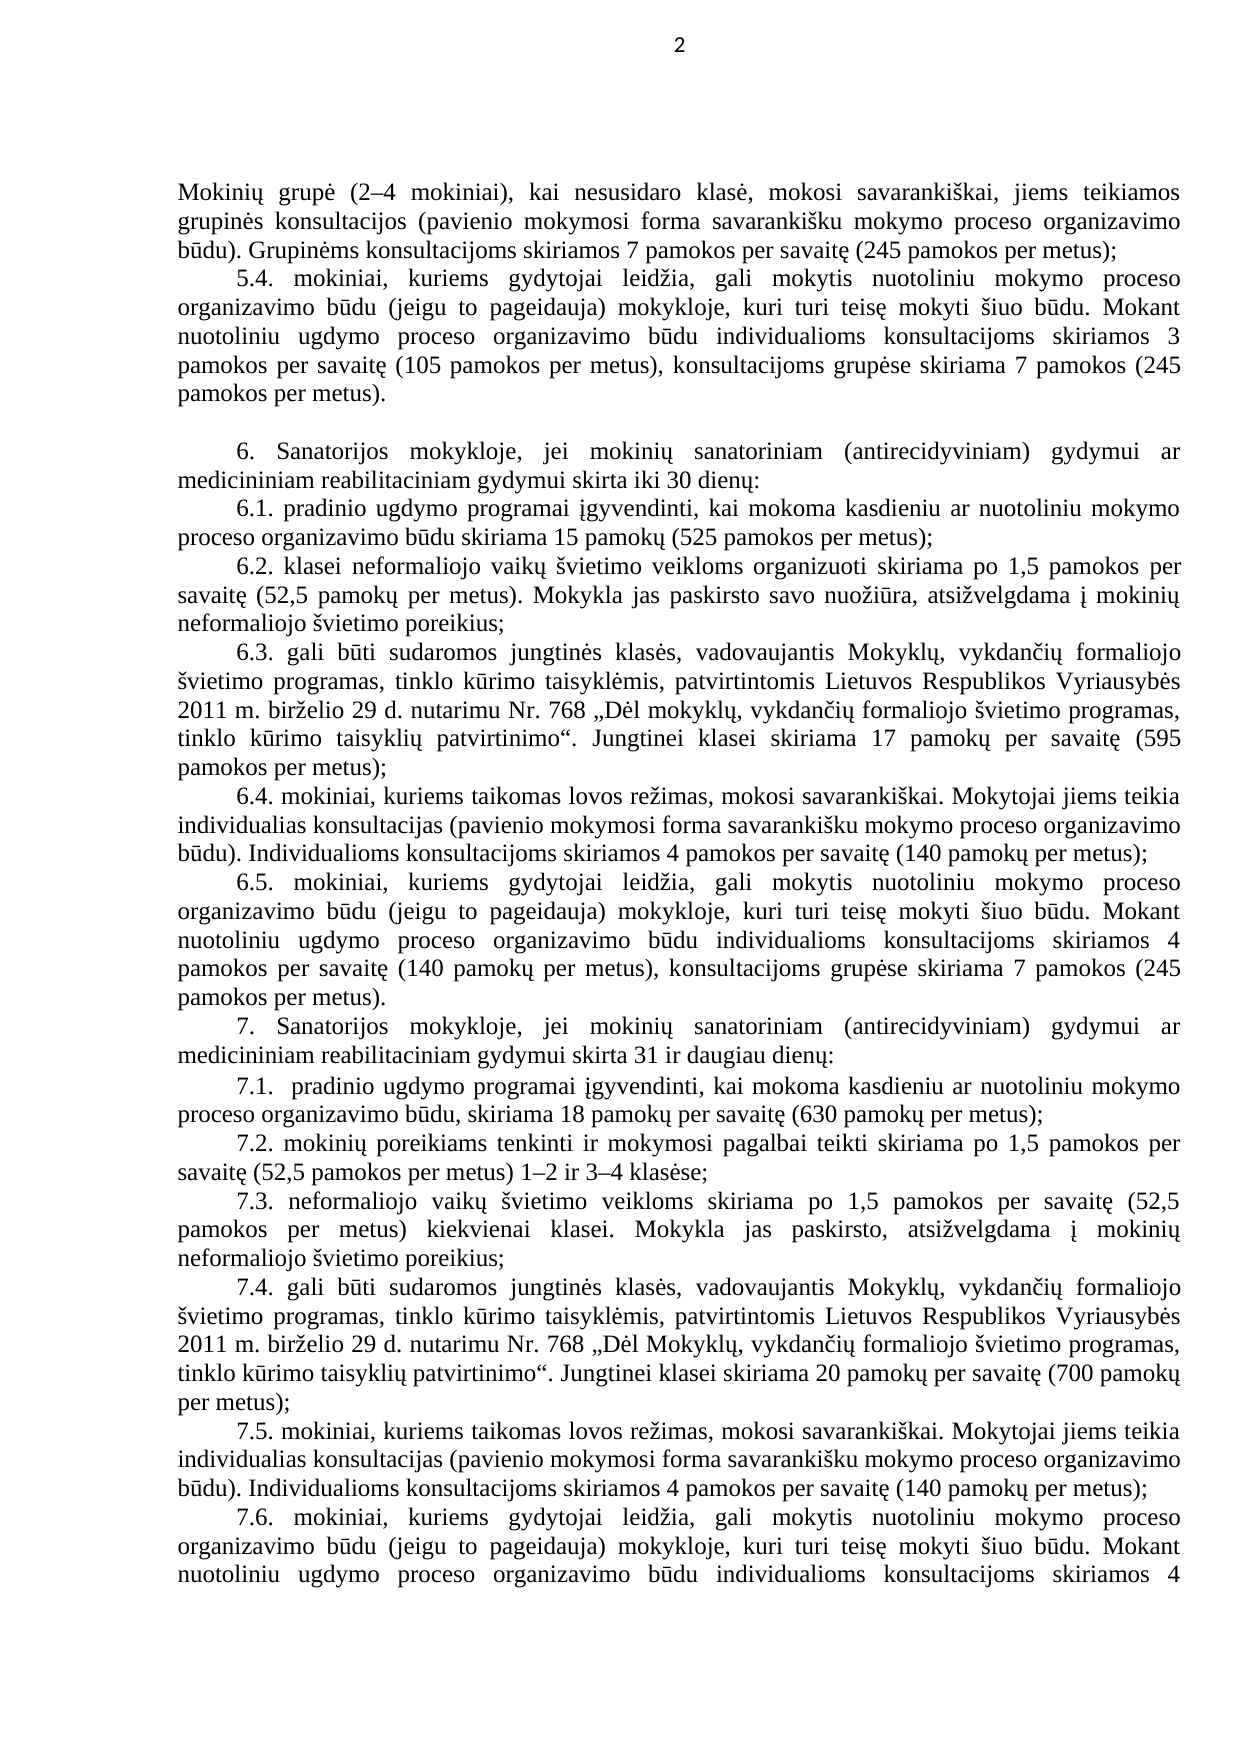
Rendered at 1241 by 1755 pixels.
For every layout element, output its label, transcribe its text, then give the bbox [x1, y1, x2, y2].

text 6.4. mokiniai, kuriems taikomas lovos režimas, mokosi savarankiškai. Mokytojai jiems teikia individualias konsultacijas (pavienio mokymosi forma savarankišku mokymo proceso organizavimo būdu). Individualioms konsultacijoms skiriamos 4 pamokos per savaitę (140 pamokų per metus); [177, 781, 1181, 867]
text 7.2. mokinių poreikiams tenkinti ir mokymosi pagalbai teikti skiriama po 1,5 pamokos per savaitę (52,5 pamokos per metus) 1–2 ir 3–4 klasėse; [177, 1128, 1181, 1186]
text Mokinių grupė (2–4 mokiniai), kai nesusidaro klasė, mokosi savarankiškai, jiems teikiamos grupinės konsultacijos (pavienio mokymosi forma savarankišku mokymo proceso organizavimo būdu). Grupinėms konsultacijoms skiriamos 7 pamokos per savaitę (245 pamokos per metus); [177, 177, 1181, 263]
text 6.2. klasei neformaliojo vaikų švietimo veikloms organizuoti skiriama po 1,5 pamokos per savaitę (52,5 pamokų per metus). Mokykla jas paskirsto savo nuožiūra, atsižvelgdama į mokinių neformaliojo švietimo poreikius; [177, 551, 1181, 637]
text 7.4. gali būti sudaromos jungtinės klasės, vadovaujantis Mokyklų, vykdančių formaliojo švietimo programas, tinklo kūrimo taisyklėmis, patvirtintomis Lietuvos Respublikos Vyriausybės 2011 m. birželio 29 d. nutarimu Nr. 768 „Dėl Mokyklų, vykdančių formaliojo švietimo programas, tinklo kūrimo taisyklių patvirtinimo“. Jungtinei klasei skiriama 20 pamokų per savaitę (700 pamokų per metus); [177, 1272, 1181, 1416]
text 7.3. neformaliojo vaikų švietimo veikloms skiriama po 1,5 pamokos per savaitę (52,5 pamokos per metus) kiekvienai klasei. Mokykla jas paskirsto, atsižvelgdama į mokinių neformaliojo švietimo poreikius; [177, 1186, 1181, 1272]
text 6.3. gali būti sudaromos jungtinės klasės, vadovaujantis Mokyklų, vykdančių formaliojo švietimo programas, tinklo kūrimo taisyklėmis, patvirtintomis Lietuvos Respublikos Vyriausybės 2011 m. birželio 29 d. nutarimu Nr. 768 „Dėl mokyklų, vykdančių formaliojo švietimo programas, tinklo kūrimo taisyklių patvirtinimo“. Jungtinei klasei skiriama 17 pamokų per savaitę (595 pamokos per metus); [177, 637, 1181, 781]
text 7. Sanatorijos mokykloje, jei mokinių sanatoriniam (antirecidyviniam) gydymui ar medicininiam reabilitaciniam gydymui skirta 31 ir daugiau dienų: [177, 1011, 1181, 1068]
text 6.1. pradinio ugdymo programai įgyvendinti, kai mokoma kasdieniu ar nuotoliniu mokymo proceso organizavimo būdu skiriama 15 pamokų (525 pamokos per metus); [177, 493, 1181, 551]
text 7.6. mokiniai, kuriems gydytojai leidžia, gali mokytis nuotoliniu mokymo proceso organizavimo būdu (jeigu to pageidauja) mokykloje, kuri turi teisę mokyti šiuo būdu. Mokant nuotoliniu ugdymo proceso organizavimo būdu individualioms konsultacijoms skiriamos 4 [177, 1502, 1181, 1588]
text 7.5. mokiniai, kuriems taikomas lovos režimas, mokosi savarankiškai. Mokytojai jiems teikia individualias konsultacijas (pavienio mokymosi forma savarankišku mokymo proceso organizavimo būdu). Individualioms konsultacijoms skiriamos 4 pamokos per savaitę (140 pamokų per metus); [177, 1416, 1181, 1502]
text 5.4. mokiniai, kuriems gydytojai leidžia, gali mokytis nuotoliniu mokymo proceso organizavimo būdu (jeigu to pageidauja) mokykloje, kuri turi teisę mokyti šiuo būdu. Mokant nuotoliniu ugdymo proceso organizavimo būdu individualioms konsultacijoms skiriamos 3 pamokos per savaitę (105 pamokos per metus), konsultacijoms grupėse skiriama 7 pamokos (245 pamokos per metus). [177, 263, 1181, 407]
text 7.1. pradinio ugdymo programai įgyvendinti, kai mokoma kasdieniu ar nuotoliniu mokymo proceso organizavimo būdu, skiriama 18 pamokų per savaitę (630 pamokų per metus); [177, 1071, 1181, 1128]
text 6. Sanatorijos mokykloje, jei mokinių sanatoriniam (antirecidyviniam) gydymui ar medicininiam reabilitaciniam gydymui skirta iki 30 dienų: [177, 436, 1181, 493]
text 6.5. mokiniai, kuriems gydytojai leidžia, gali mokytis nuotoliniu mokymo proceso organizavimo būdu (jeigu to pageidauja) mokykloje, kuri turi teisę mokyti šiuo būdu. Mokant nuotoliniu ugdymo proceso organizavimo būdu individualioms konsultacijoms skiriamos 4 pamokos per savaitę (140 pamokų per metus), konsultacijoms grupėse skiriama 7 pamokos (245 pamokos per metus). [177, 867, 1181, 1011]
